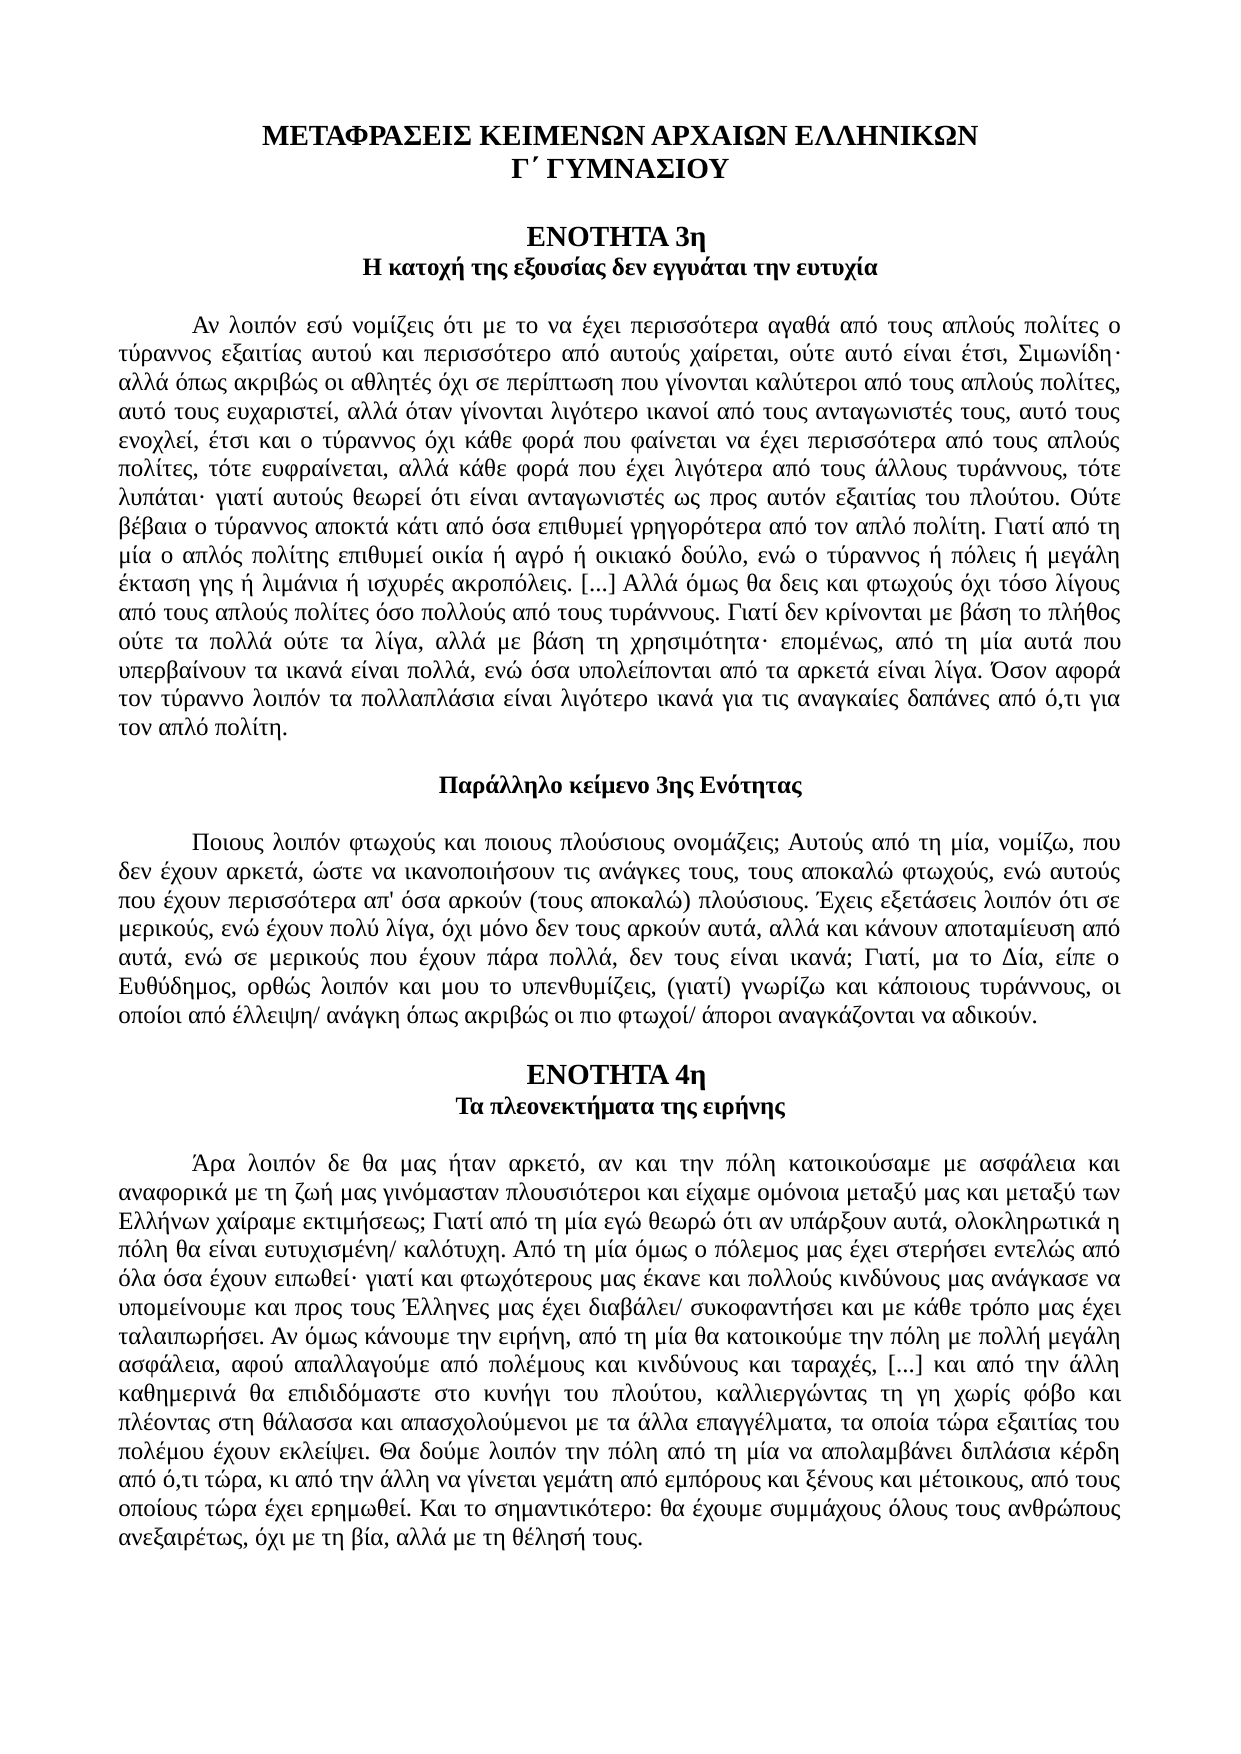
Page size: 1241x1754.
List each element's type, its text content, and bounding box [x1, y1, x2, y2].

text Τα πλεονεκτήματα της ειρήνης [118, 1091, 1122, 1119]
text Η κατοχή της εξουσίας δεν εγγυάται την ευτυχία [118, 252, 1122, 281]
text ΕΝΟΤΗΤΑ 3η [118, 219, 1122, 252]
text Ποιους λοιπόν φτωχούς και ποιους πλούσιους ονομάζεις; Αυτούς από τη μία, νομίζω, που δεν έχουν αρκετά, ώστε να ικανοποιήσουν τις ανάγκες τους, τους αποκαλώ φτωχούς, ενώ αυτούς που έχουν περισσότερα απ' όσα αρκούν (τους αποκαλώ) πλούσιους. Έχεις εξετάσεις λοιπόν ότι σε μερικούς, ενώ έχουν πολύ λίγα, όχι μόνο δεν τους αρκούν αυτά, αλλά και κάνουν αποταμίευση από αυτά, ενώ σε μερικούς που έχουν πάρα πολλά, δεν τους είναι ικανά; Γιατί, μα το Δία, είπε ο Ευθύδημος, ορθώς λοιπόν και μου το υπενθυμίζεις, (γιατί) γνωρίζω και κάποιους τυράννους, οι οποίοι από έλλειψη/ ανάγκη όπως ακριβώς οι πιο φτωχοί/ άποροι αναγκάζονται να αδικούν. [118, 827, 1122, 1028]
text ΕΝΟΤΗΤΑ 4η [118, 1057, 1122, 1091]
text Άρα λοιπόν δε θα μας ήταν αρκετό, αν και την πόλη κατοικούσαμε με ασφάλεια και αναφορικά με τη ζωή μας γινόμασταν πλουσιότεροι και είχαμε ομόνοια μεταξύ μας και μεταξύ των Ελλήνων χαίραμε εκτιμήσεως; Γιατί από τη μία εγώ θεωρώ ότι αν υπάρξουν αυτά, ολοκληρωτικά η πόλη θα είναι ευτυχισμένη/ καλότυχη. Από τη μία όμως ο πόλεμος μας έχει στερήσει εντελώς από όλα όσα έχουν ειπωθεί· γιατί και φτωχότερους μας έκανε και πολλούς κινδύνους μας ανάγκασε να υπομείνουμε και προς τους Έλληνες μας έχει διαβάλει/ συκοφαντήσει και με κάθε τρόπο μας έχει ταλαιπωρήσει. Αν όμως κάνουμε την ειρήνη, από τη μία θα κατοικούμε την πόλη με πολλή μεγάλη ασφάλεια, αφού απαλλαγούμε από πολέμους και κινδύνους και ταραχές, [...] και από την άλλη καθημερινά θα επιδιδόμαστε στο κυνήγι του πλούτου, καλλιεργώντας τη γη χωρίς φόβο και πλέοντας στη θάλασσα και απασχολούμενοι με τα άλλα επαγγέλματα, τα οποία τώρα εξαιτίας του πολέμου έχουν εκλείψει. Θα δούμε λοιπόν την πόλη από τη μία να απολαμβάνει διπλάσια κέρδη από ό,τι τώρα, κι από την άλλη να γίνεται γεμάτη από εμπόρους και ξένους και μέτοικους, από τους οποίους τώρα έχει ερημωθεί. Και το σημαντικότερο: θα έχουμε συμμάχους όλους τους ανθρώπους ανεξαιρέτως, όχι με τη βία, αλλά με τη θέλησή τους. [118, 1148, 1122, 1551]
text ΜΕΤΑΦΡΑΣΕΙΣ ΚΕΙΜΕΝΩΝ ΑΡΧΑΙΩΝ ΕΛΛΗΝΙΚΩΝ [118, 118, 1122, 152]
text Παράλληλο κείμενο 3ης Ενότητας [118, 770, 1122, 798]
text Γ΄ ΓΥΜΝΑΣΙΟΥ [118, 152, 1122, 185]
text Αν λοιπόν εσύ νομίζεις ότι με το να έχει περισσότερα αγαθά από τους απλούς πολίτες ο τύραννος εξαιτίας αυτού και περισσότερο από αυτούς χαίρεται, ούτε αυτό είναι έτσι, Σιμωνίδη· αλλά όπως ακριβώς οι αθλητές όχι σε περίπτωση που γίνονται καλύτεροι από τους απλούς πολίτες, αυτό τους ευχαριστεί, αλλά όταν γίνονται λιγότερο ικανοί από τους ανταγωνιστές τους, αυτό τους ενοχλεί, έτσι και ο τύραννος όχι κάθε φορά που φαίνεται να έχει περισσότερα από τους απλούς πολίτες, τότε ευφραίνεται, αλλά κάθε φορά που έχει λιγότερα από τους άλλους τυράννους, τότε λυπάται· γιατί αυτούς θεωρεί ότι είναι ανταγωνιστές ως προς αυτόν εξαιτίας του πλούτου. Ούτε βέβαια ο τύραννος αποκτά κάτι από όσα επιθυμεί γρηγορότερα από τον απλό πολίτη. Γιατί από τη μία ο απλός πολίτης επιθυμεί οικία ή αγρό ή οικιακό δούλο, ενώ ο τύραννος ή πόλεις ή μεγάλη έκταση γης ή λιμάνια ή ισχυρές ακροπόλεις. [...] Αλλά όμως θα δεις και φτωχούς όχι τόσο λίγους από τους απλούς πολίτες όσο πολλούς από τους τυράννους. Γιατί δεν κρίνονται με βάση το πλήθος ούτε τα πολλά ούτε τα λίγα, αλλά με βάση τη χρησιμότητα· επομένως, από τη μία αυτά που υπερβαίνουν τα ικανά είναι πολλά, ενώ όσα υπολείπονται από τα αρκετά είναι λίγα. Όσον αφορά τον τύραννο λοιπόν τα πολλαπλάσια είναι λιγότερο ικανά για τις αναγκαίες δαπάνες από ό,τι για τον απλό πολίτη. [118, 310, 1122, 741]
